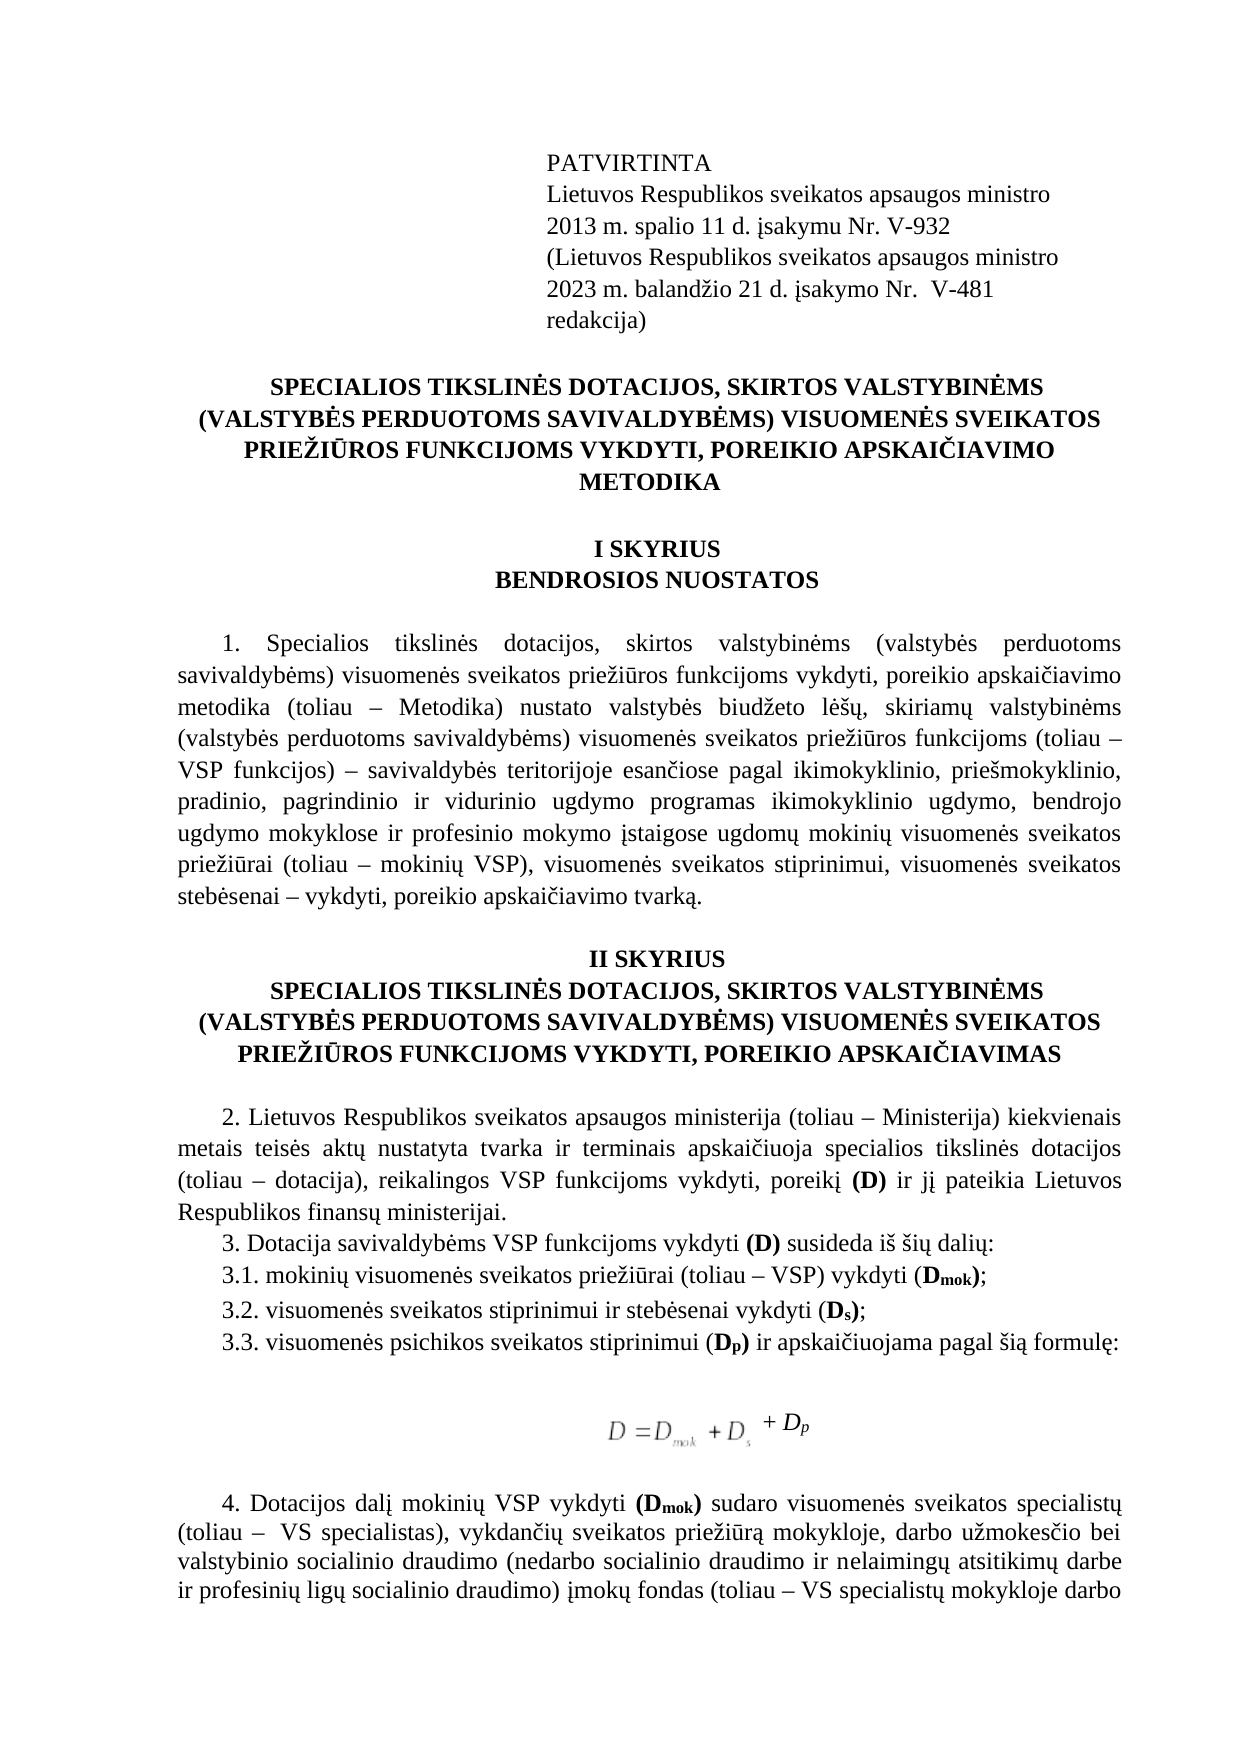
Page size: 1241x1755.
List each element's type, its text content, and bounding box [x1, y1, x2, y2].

text SPECIALIOS TIKSLINĖS Dotacijos, SKIRTOS valstybinĖMS (valstybės perduotOMS savivaldybėms) visuomenės sveikatos priežiūros funkcijOMS vykdyti, POREIKIO APSKAIČIAVIMAS [177, 976, 1122, 1068]
text 2023 m. balandžio 21 d. įsakymo Nr. V-481 [546, 274, 1122, 303]
text I SKYRIUS [177, 534, 1122, 563]
text 3.1. mokinių visuomenės sveikatos priežiūrai (toliau – VSP) vykdyti (Dmok); [177, 1260, 1122, 1288]
text BENDROSIOS NUOSTATOS [177, 565, 1122, 594]
text SPECIALIOS TIKSLINĖS DOTACIJOS, SkirTOS VALSTYBINĖMS (valstybės PERDUOTOMS SAVIVALDYBĖMS) VISUOMENĖS SVEIKATOS PRIEŽIŪROS FUNKCIJOMS vykdyTI, POREIKIO APSKAIČIAVIMO METODIKA [177, 372, 1122, 496]
text II SKYRIUS [177, 944, 1122, 973]
text 2. Lietuvos Respublikos sveikatos apsaugos ministerija (toliau – Ministerija) kiekvienais metais teisės aktų nustatyta tvarka ir terminais apskaičiuoja specialios tikslinės dotacijos (toliau – dotacija), reikalingos VSP funkcijoms vykdyti, poreikį (D) ir jį pateikia Lietuvos Respublikos finansų ministerijai. [177, 1102, 1122, 1225]
text 1. Specialios tikslinės dotacijos, skirtos valstybinėms (valstybės perduotoms savivaldybėms) visuomenės sveikatos priežiūros funkcijoms vykdyti, poreikio apskaičiavimo metodika (toliau – Metodika) nustato valstybės biudžeto lėšų, skiriamų valstybinėms (valstybės perduotoms savivaldybėms) visuomenės sveikatos priežiūros funkcijoms (toliau – VSP funkcijos) – savivaldybės teritorijoje esančiose pagal ikimokyklinio, priešmokyklinio, pradinio, pagrindinio ir vidurinio ugdymo programas ikimokyklinio ugdymo, bendrojo ugdymo mokyklose ir profesinio mokymo įstaigose ugdomų mokinių visuomenės sveikatos priežiūrai (toliau – mokinių VSP), visuomenės sveikatos stiprinimui, visuomenės sveikatos stebėsenai – vykdyti, poreikio apskaičiavimo tvarką. [177, 628, 1122, 910]
text PATVIRTINTA [546, 148, 1122, 176]
text 3.3. visuomenės psichikos sveikatos stiprinimui (Dp) ir apskaičiuojama pagal šią formulę: [177, 1327, 1122, 1355]
text (Lietuvos Respublikos sveikatos apsaugos ministro [546, 242, 1122, 271]
text 2013 m. spalio 11 d. įsakymu Nr. V-932 [546, 211, 1122, 239]
text + Dp [177, 1390, 1122, 1453]
text Lietuvos Respublikos sveikatos apsaugos ministro [546, 179, 1122, 208]
text 4. Dotacijos dalį mokinių VSP vykdyti (Dmok) sudaro visuomenės sveikatos specialistų (toliau – VS specialistas), vykdančių sveikatos priežiūrą mokykloje, darbo užmokesčio bei valstybinio socialinio draudimo (nedarbo socialinio draudimo ir nelaimingų atsitikimų darbe ir profesinių ligų socialinio draudimo) įmokų fondas (toliau – VS specialistų mokykloje darbo [177, 1488, 1122, 1604]
text 3.2. visuomenės sveikatos stiprinimui ir stebėsenai vykdyti (Ds); [177, 1295, 1122, 1324]
text redakcija) [546, 305, 1122, 334]
text 3. Dotacija savivaldybėms VSP funkcijoms vykdyti (D) susideda iš šių dalių: [177, 1228, 1122, 1257]
